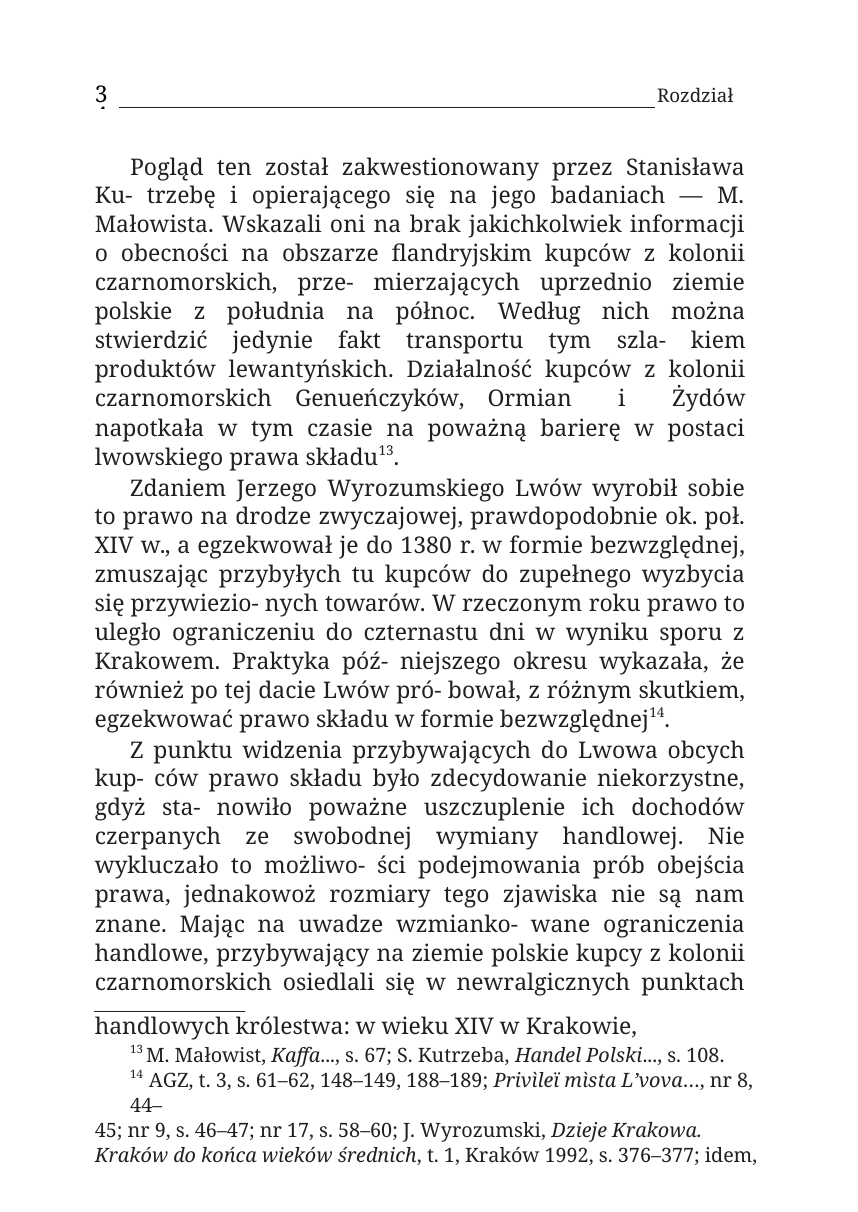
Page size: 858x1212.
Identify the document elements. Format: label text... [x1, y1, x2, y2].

text 13 M. Małowist, Kaffa..., s. 67; S. Kutrzeba, Handel Polski..., s. 108. [130, 1042, 774, 1067]
text 45; nr 9, s. 46–47; nr 17, s. 58–60; J. Wyrozumski, Dzieje Krakowa. Kraków do końca wieków średnich, t. 1, Kraków 1992, s. 376–377; idem, [94, 1118, 774, 1168]
text Pogląd ten został zakwestionowany przez Stanisława Ku- trzebę i opierającego się na jego badaniach — M. Małowista. Wskazali oni na brak jakichkolwiek informacji o obecności na obszarze flandryjskim kupców z kolonii czarnomorskich, prze- mierzających uprzednio ziemie polskie z południa na północ. Według nich można stwierdzić jedynie fakt transportu tym szla- kiem produktów lewantyńskich. Działalność kupców z kolonii czarnomorskich Genueńczyków, Ormian i Żydów napotkała w tym czasie na poważną barierę w postaci lwowskiego prawa składu13. [94, 152, 745, 472]
text Z punktu widzenia przybywających do Lwowa obcych kup- ców prawo składu było zdecydowanie niekorzystne, gdyż sta- nowiło poważne uszczuplenie ich dochodów czerpanych ze swobodnej wymiany handlowej. Nie wykluczało to możliwo- ści podejmowania prób obejścia prawa, jednakowoż rozmiary tego zjawiska nie są nam znane. Mając na uwadze wzmianko- wane ograniczenia handlowe, przybywający na ziemie polskie kupcy z kolonii czarnomorskich osiedlali się w newralgicznych punktach handlowych królestwa: w wieku XIV w Krakowie, [94, 735, 745, 1041]
text Zdaniem Jerzego Wyrozumskiego Lwów wyrobił sobie to prawo na drodze zwyczajowej, prawdopodobnie ok. poł. XIV w., a egzekwował je do 1380 r. w formie bezwzględnej, zmuszając przybyłych tu kupców do zupełnego wyzbycia się przywiezio- nych towarów. W rzeczonym roku prawo to uległo ograniczeniu do czternastu dni w wyniku sporu z Krakowem. Praktyka póź- niejszego okresu wykazała, że również po tej dacie Lwów pró- bował, z różnym skutkiem, egzekwować prawo składu w formie bezwzględnej14. [94, 473, 745, 734]
text 14 AGZ, t. 3, s. 61–62, 148–149, 188–189; Privìleï mìsta L’vova…, nr 8, 44– [130, 1067, 774, 1117]
